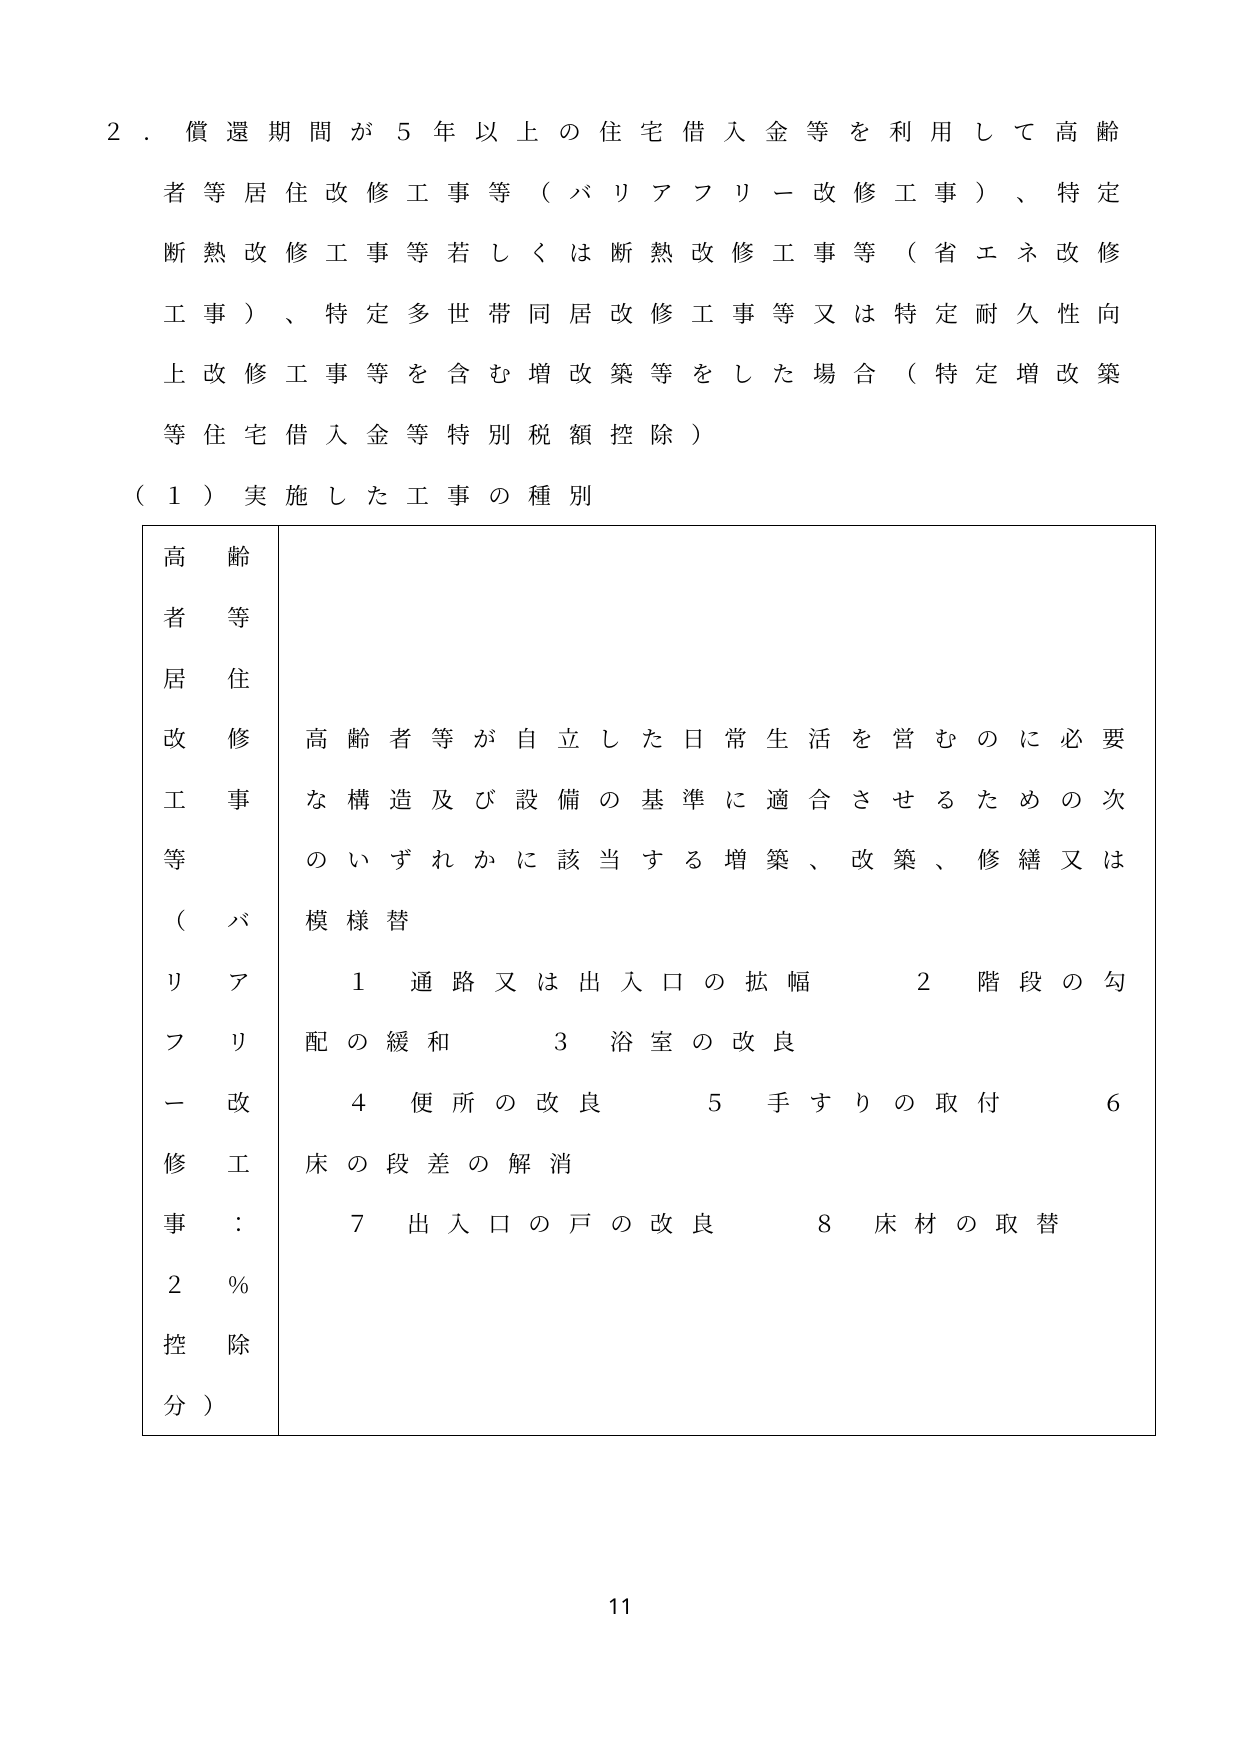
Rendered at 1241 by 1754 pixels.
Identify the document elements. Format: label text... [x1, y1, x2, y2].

table_header 高齢者等が自立した日常生活を営むのに必要な構造及び設備の基準に適合させるための次のいずれかに該当する増築、改築、修繕又は模様替 １ 通路又は出入口の拡幅 ２ 階段の勾配の緩和 ３ 浴室の改良 ４ 便所の改良 ５ 手すりの取付 ６ 床の段差の解消 ７ 出入口の戸の改良 ８ 床材の取替 [279, 526, 1155, 1435]
text ２．償還期間が５年以上の住宅借入金等を利用して高齢者等居住改修工事等（バリアフリー改修工事）、特定断熱改修工事等若しくは断熱改修工事等（省エネ改修工事）、特定多世帯同居改修工事等又は特定耐久性向上改修工事等を含む増改築等をした場合（特定増改築等住宅借入金等特別税額控除） [102, 100, 1138, 464]
text （１）実施した工事の種別 [121, 464, 1138, 524]
table_header 高齢者等居住改修工事等（バリアフリー改修工事：２％控除分） [143, 526, 278, 1435]
